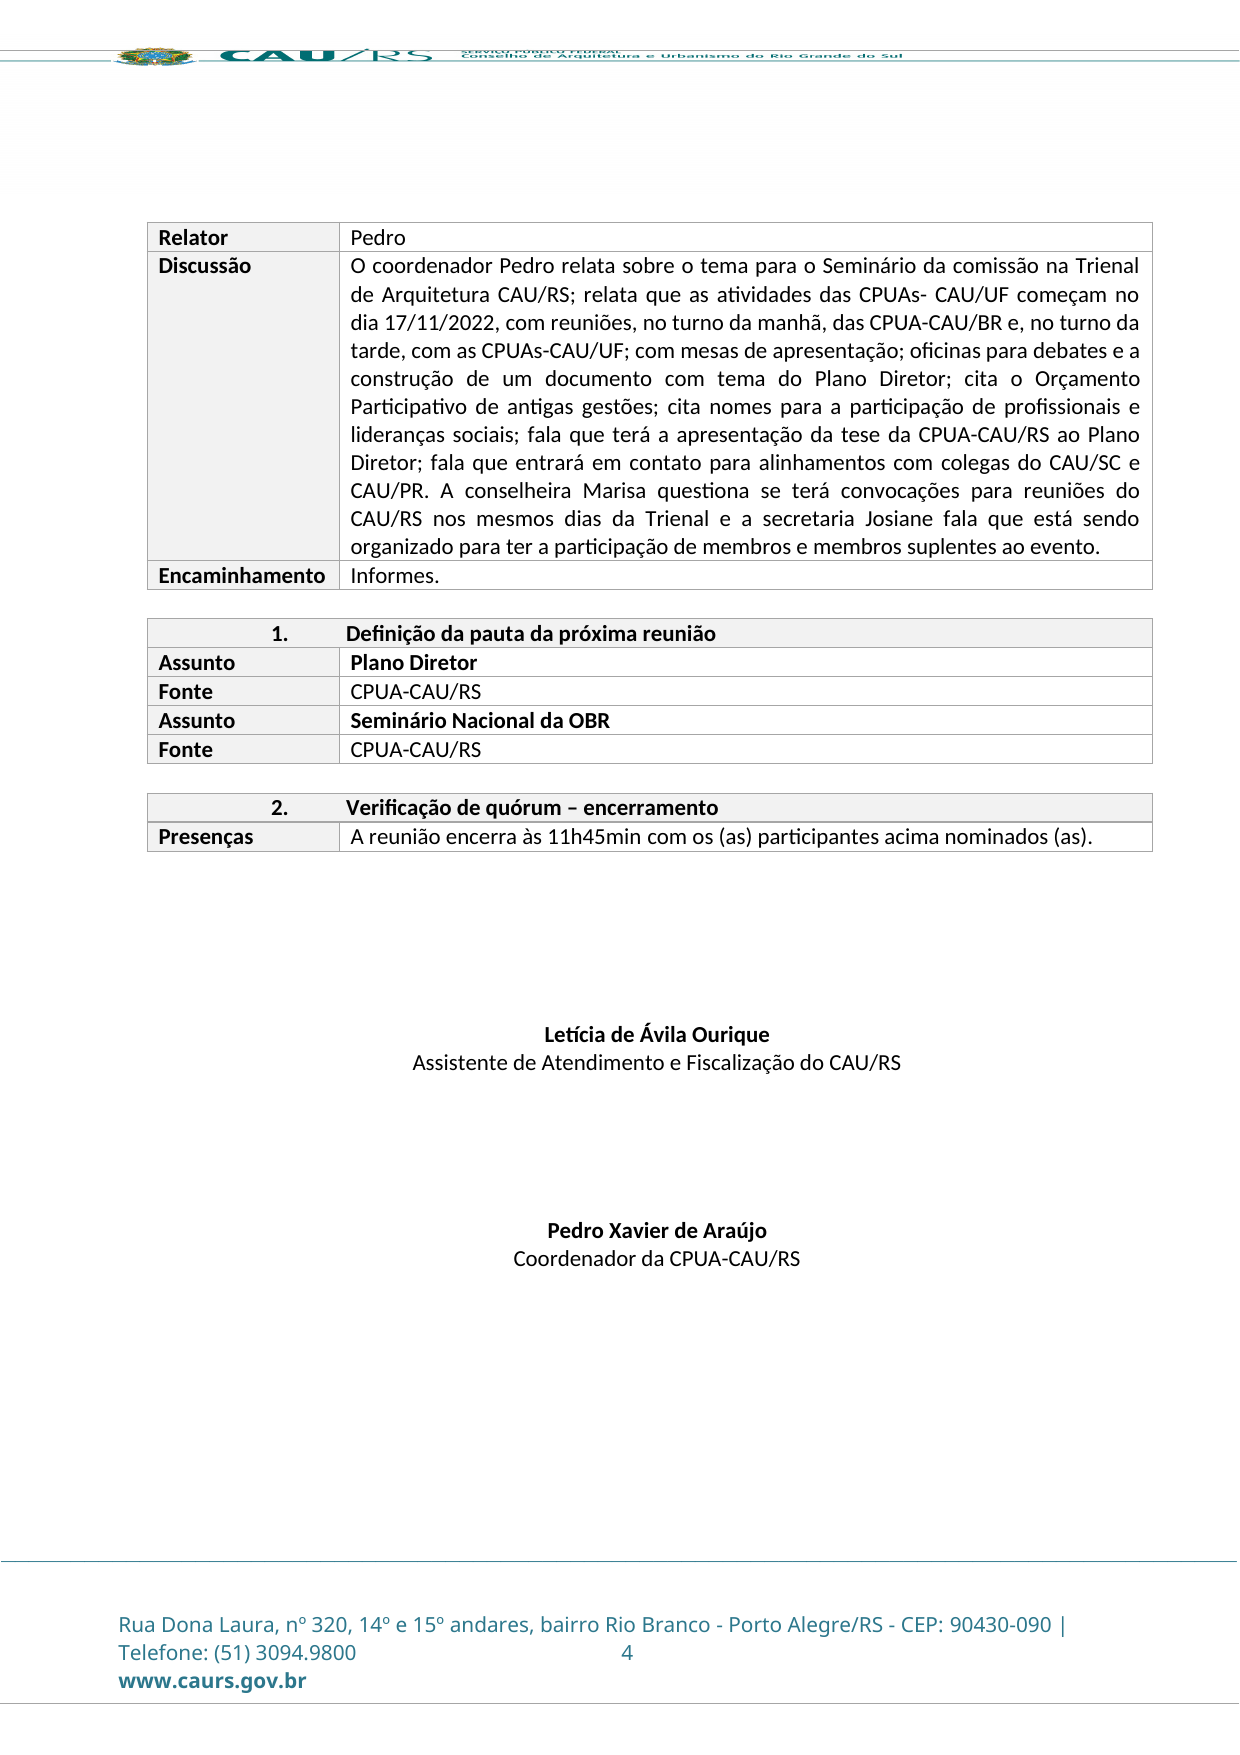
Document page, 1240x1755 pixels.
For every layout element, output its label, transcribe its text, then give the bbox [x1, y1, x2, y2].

table_cell [177, 1356, 1137, 1420]
table_cell Relator [148, 223, 339, 251]
table_cell Seminário Nacional da OBR [340, 706, 1152, 734]
table_cell Discussão [148, 252, 339, 560]
table_cell Fonte [148, 735, 339, 763]
table_header Letícia de Ávila Ourique Assistente de Atendimento e Fiscalização do CAU/RS Pedro Xavier de Araújo Coordenador da CPUA-CAU/RS [177, 852, 1137, 1272]
table_cell [177, 1420, 1137, 1485]
table_cell [177, 1272, 1137, 1300]
table_cell Assunto [148, 706, 339, 734]
table_cell [973, 764, 1153, 792]
table_cell O coordenador Pedro relata sobre o tema para o Seminário da comissão na Trienal de Arquitetura CAU/RS; relata que as atividades das CPUAs- CAU/UF começam no dia 17/11/2022, com reuniões, no turno da manhã, das CPUA-CAU/BR e, no turno da tarde, com as CPUAs-CAU/UF; com mesas de apresentação; oficinas para debates e a construção de um documento com tema do Plano Diretor; cita o Orçamento Participativo de antigas gestões; cita nomes para a participação de profissionais e lideranças sociais; fala que terá a apresentação da tese da CPUA-CAU/RS ao Plano Diretor; fala que entrará em contato para alinhamentos com colegas do CAU/SC e CAU/PR. A conselheira Marisa questiona se terá convocações para reuniões do CAU/RS nos mesmos dias da Trienal e a secretaria Josiane fala que está sendo organizado para ter a participação de membros e membros suplentes ao evento. [340, 252, 1152, 560]
table_cell Fonte [148, 677, 339, 705]
table_cell Verificação de quórum – encerramento [148, 794, 1152, 821]
table_cell CPUA-CAU/RS [340, 735, 1152, 763]
table_cell Informes. [340, 561, 1152, 589]
table_cell A reunião encerra às 11h45min com os (as) participantes acima nominados (as). [340, 823, 1152, 851]
table_cell CPUA-CAU/RS [340, 677, 1152, 705]
table_cell Definição da pauta da próxima reunião [148, 619, 1152, 647]
table_cell Encaminhamento [148, 561, 339, 589]
table_cell Presenças [148, 823, 339, 851]
table_cell Plano Diretor [340, 648, 1152, 676]
table_cell Assunto [148, 648, 339, 676]
table_cell Pedro [340, 223, 1152, 251]
table_cell [147, 764, 174, 792]
table_cell [174, 764, 972, 792]
table_cell [147, 590, 1153, 618]
table_cell [177, 1300, 1137, 1356]
